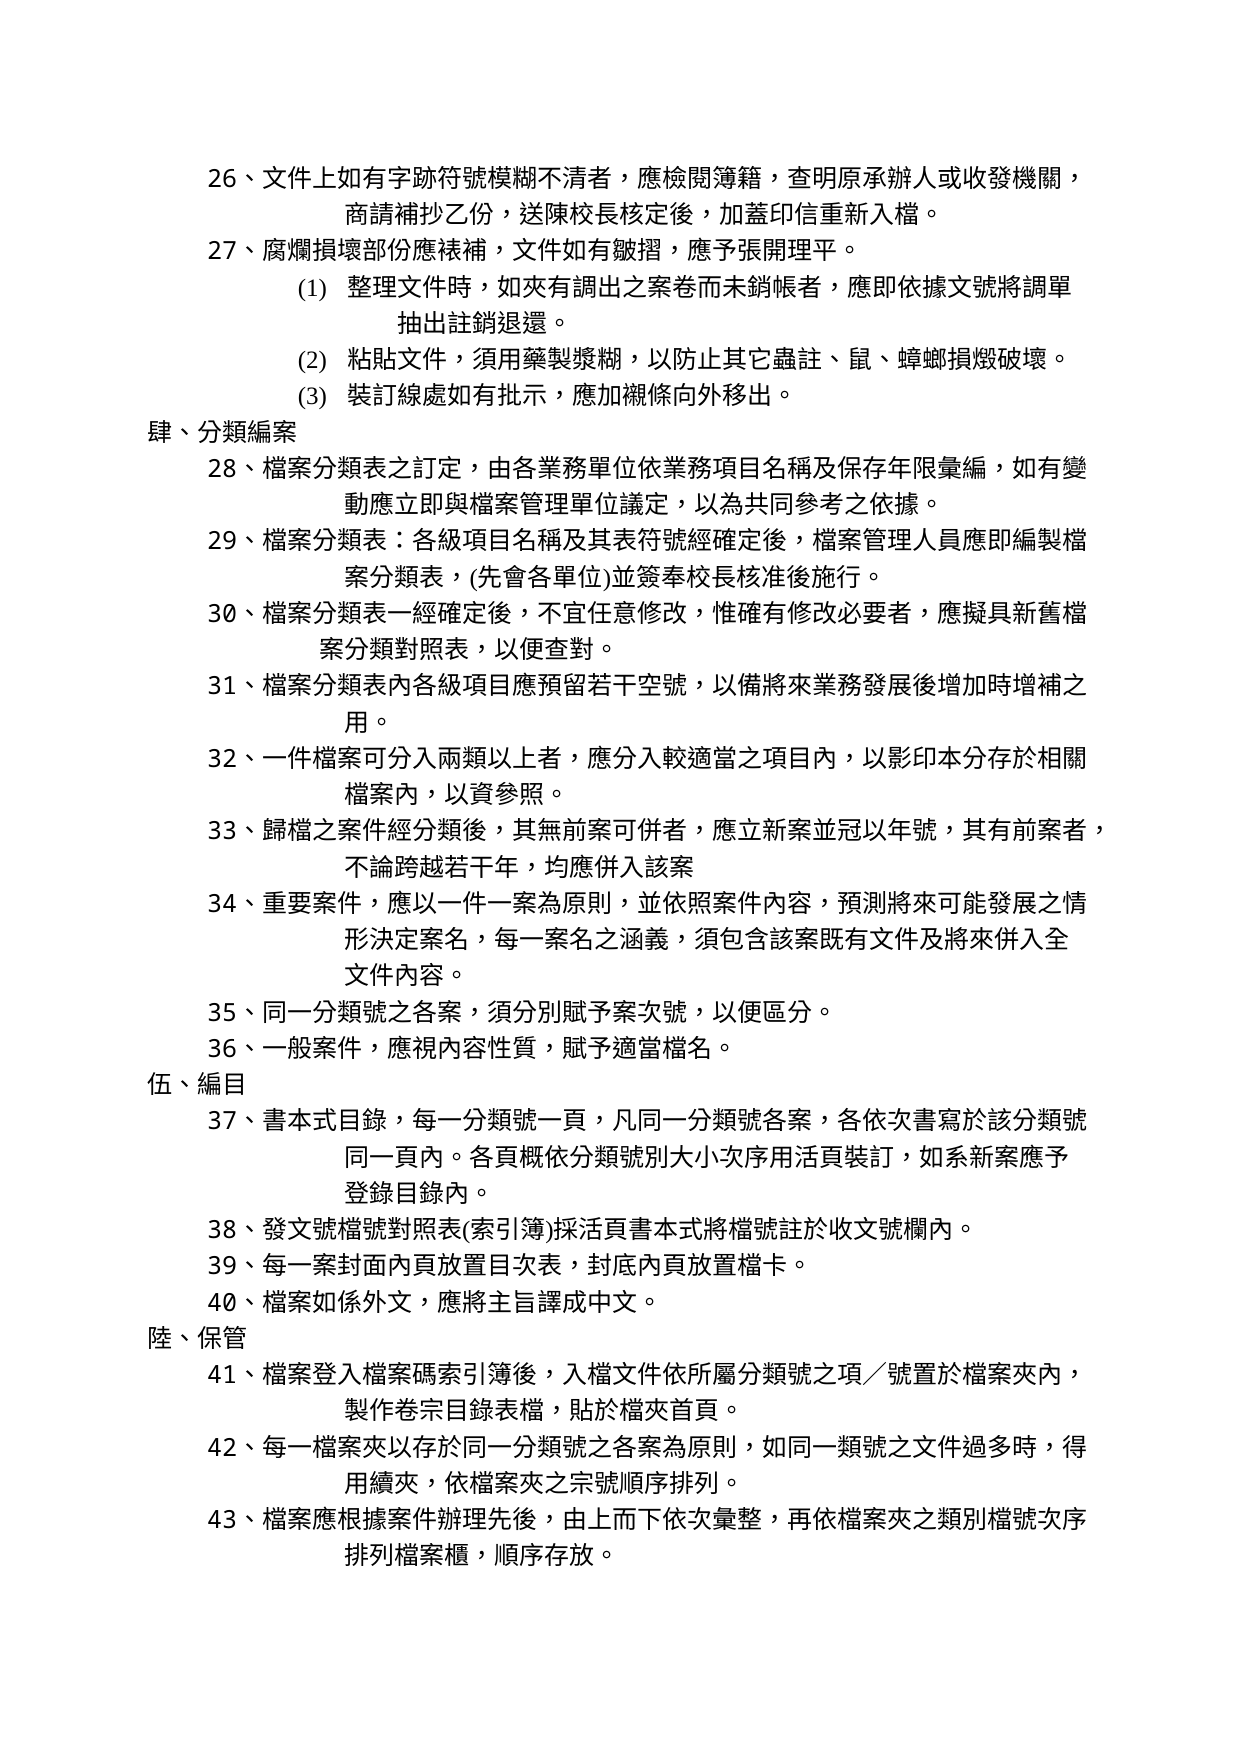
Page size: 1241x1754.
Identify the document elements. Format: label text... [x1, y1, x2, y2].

list 每一檔案夾以存於同一分類號之各案為原則，如同一類號之文件過多時，得用續夾，依檔案夾之宗號順序排列。 [207, 1427, 1092, 1499]
list 發文號檔號對照表(索引簿)採活頁書本式將檔號註於收文號欄內。 [207, 1209, 1092, 1246]
list 檔案分類表一經確定後，不宜任意修改，惟確有修改必要者，應擬具新舊檔案分類對照表，以便查對。 [207, 593, 1092, 666]
list 整理文件時，如夾有調出之案卷而未銷帳者，應即依據文號將調單抽出註銷退還。 [298, 267, 1092, 339]
text 肆、分類編案 [148, 412, 1092, 448]
list 歸檔之案件經分類後，其無前案可併者，應立新案並冠以年號，其有前案者，不論跨越若干年，均應併入該案 [207, 811, 1092, 883]
list 檔案如係外文，應將主旨譯成中文。 [207, 1282, 1092, 1318]
list 同一分類號之各案，須分別賦予案次號，以便區分。 [207, 992, 1092, 1028]
list 書本式目錄，每一分類號一頁，凡同一分類號各案，各依次書寫於該分類號同一頁內。各頁概依分類號別大小次序用活頁裝訂，如系新案應予登錄目錄內。 [207, 1101, 1092, 1209]
list 文件上如有字跡符號模糊不清者，應檢閱簿籍，查明原承辦人或收發機關，商請補抄乙份，送陳校長核定後，加蓋印信重新入檔。 [207, 158, 1092, 231]
list 檔案登入檔案碼索引簿後，入檔文件依所屬分類號之項／號置於檔案夾內，製作卷宗目錄表檔，貼於檔夾首頁。 [207, 1354, 1092, 1427]
text 伍、編目 [148, 1064, 1092, 1101]
text 陸、保管 [148, 1318, 1092, 1354]
list 檔案應根據案件辦理先後，由上而下依次彙整，再依檔案夾之類別檔號次序排列檔案櫃，順序存放。 [207, 1499, 1092, 1572]
list 一般案件，應視內容性質，賦予適當檔名。 [207, 1028, 1092, 1064]
list 檔案分類表：各級項目名稱及其表符號經確定後，檔案管理人員應即編製檔案分類表，(先會各單位)並簽奉校長核准後施行。 [207, 521, 1092, 593]
list 裝訂線處如有批示，應加襯條向外移出。 [298, 376, 1092, 412]
list 檔案分類表之訂定，由各業務單位依業務項目名稱及保存年限彙編，如有變動應立即與檔案管理單位議定，以為共同參考之依據。 [207, 448, 1092, 521]
list 粘貼文件，須用藥製漿糊，以防止其它蟲註、鼠、蟑螂損燬破壞。 [298, 339, 1092, 376]
list 一件檔案可分入兩類以上者，應分入較適當之項目內，以影印本分存於相關檔案內，以資參照。 [207, 738, 1092, 811]
list 重要案件，應以一件一案為原則，並依照案件內容，預測將來可能發展之情形決定案名，每一案名之涵義，須包含該案既有文件及將來併入全文件內容。 [207, 883, 1092, 992]
list 腐爛損壞部份應裱補，文件如有皺摺，應予張開理平。 [207, 231, 1092, 267]
list 每一案封面內頁放置目次表，封底內頁放置檔卡。 [207, 1246, 1092, 1282]
list 檔案分類表內各級項目應預留若干空號，以備將來業務發展後增加時增補之用。 [207, 666, 1092, 738]
